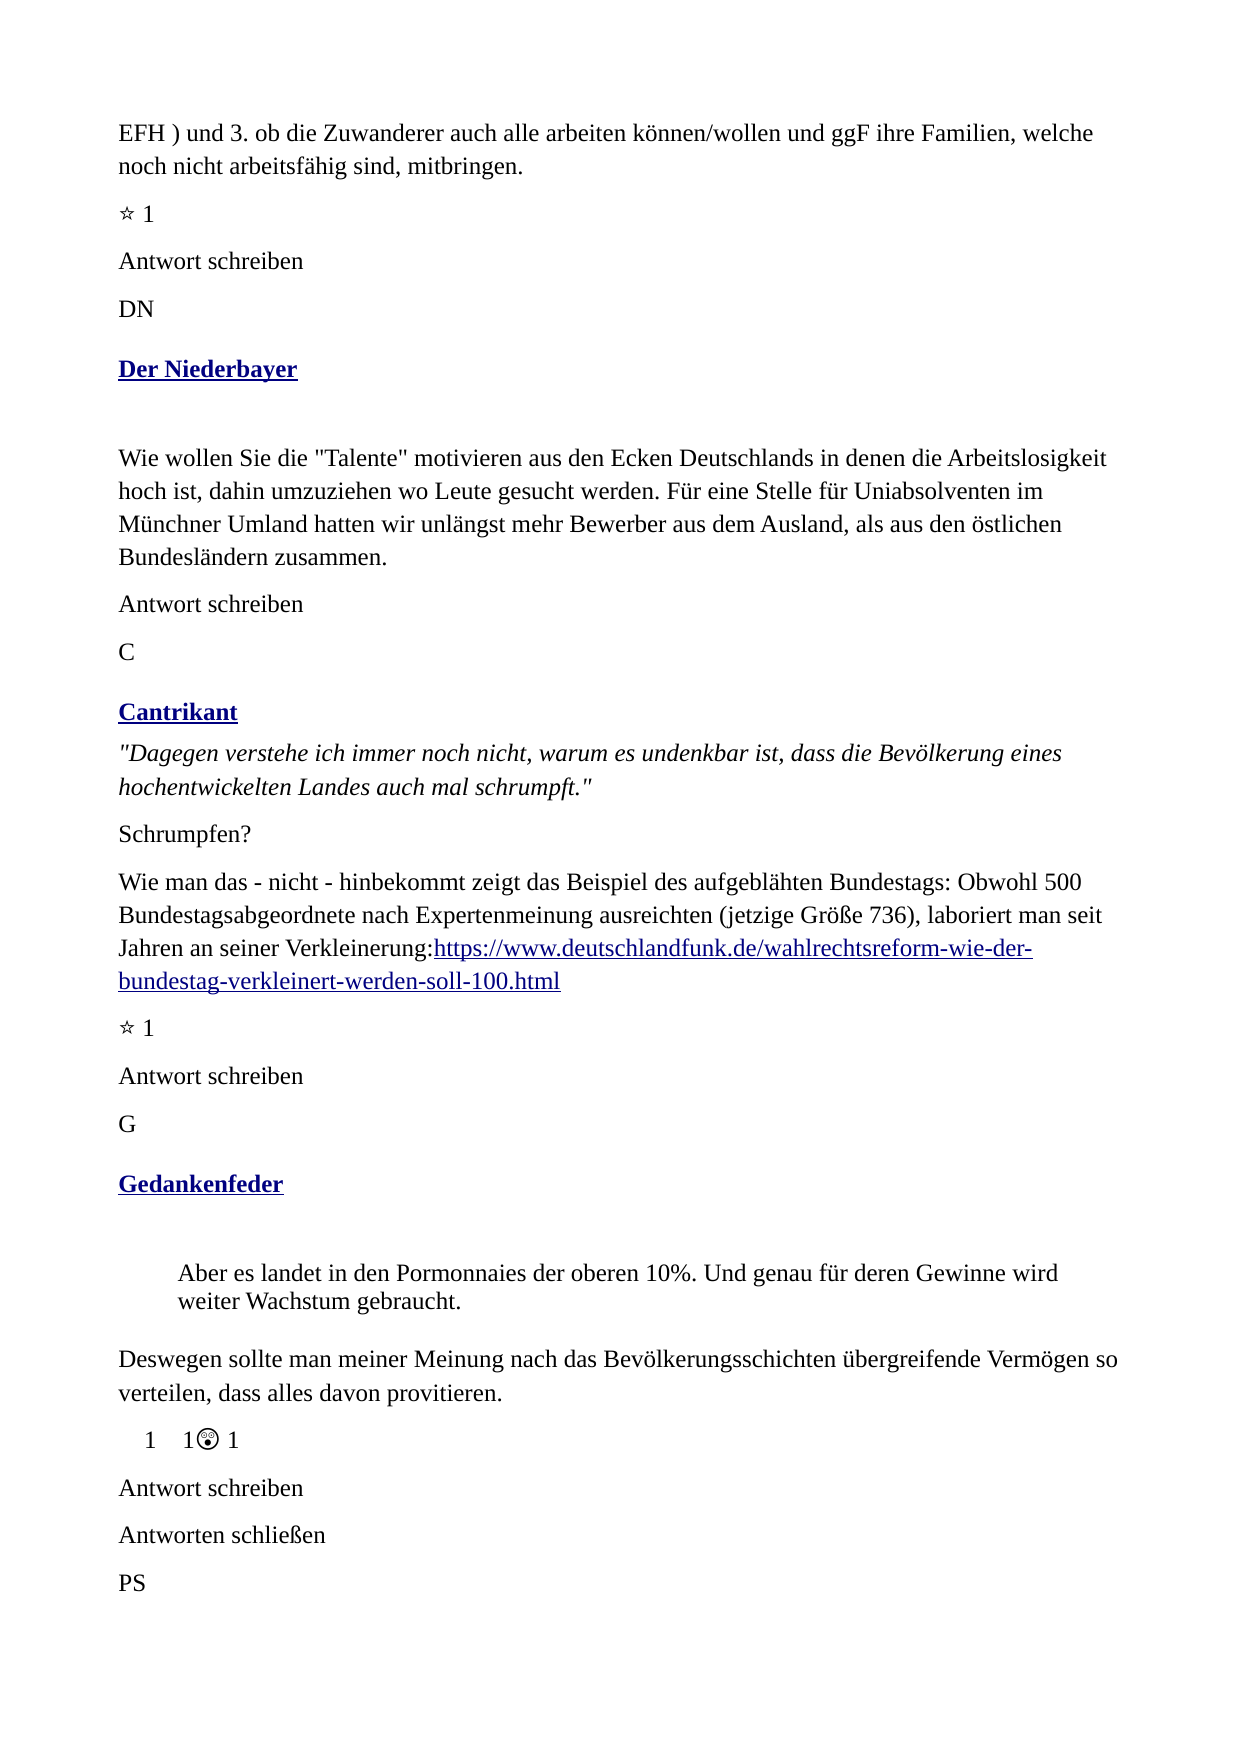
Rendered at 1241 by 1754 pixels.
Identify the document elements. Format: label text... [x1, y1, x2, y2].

text Deswegen sollte man meiner Meinung nach das Bevölkerungsschichten übergreifende Vermögen so verteilen, dass alles davon provitieren. [118, 1344, 1122, 1406]
text Schrumpfen? [118, 819, 1122, 848]
text "Dagegen verstehe ich immer noch nicht, warum es undenkbar ist, dass die Bevölkerung eines hochentwickelten Landes auch mal schrumpft." [118, 738, 1122, 800]
subtitle Cantrikant [118, 697, 1122, 726]
text EFH ) und 3. ob die Zuwanderer auch alle arbeiten können/wollen und ggF ihre Familien, welche noch nicht arbeitsfähig sind, mitbringen. [118, 118, 1122, 180]
text 🙁 1🤨 1😲 1 [118, 1425, 1122, 1454]
text Aber es landet in den Pormonnaies der oberen 10%. Und genau für deren Gewinne wird weiter Wachstum gebraucht. [177, 1258, 1063, 1315]
text DN [118, 294, 1122, 323]
text Antwort schreiben [118, 246, 1122, 275]
text PS [118, 1568, 1122, 1597]
text Antworten schließen [118, 1520, 1122, 1549]
text Wie wollen Sie die "Talente" motivieren aus den Ecken Deutschlands in denen die Arbeitslosigkeit hoch ist, dahin umzuziehen wo Leute gesucht werden. Für eine Stelle für Uniabsolventen im Münchner Umland hatten wir unlängst mehr Bewerber aus dem Ausland, als aus den östlichen Bundesländern zusammen. [118, 443, 1122, 571]
text Wie man das - nicht - hinbekommt zeigt das Beispiel des aufgeblähten Bundestags: Obwohl 500 Bundestagsabgeordnete nach Expertenmeinung ausreichten (jetzige Größe 736), laboriert man seit Jahren an seiner Verkleinerung:https://www.deutschlandfunk.de/wahlrechtsreform-wie-der-bundestag-verkleinert-werden-soll-100.html [118, 867, 1122, 994]
text Antwort schreiben [118, 589, 1122, 618]
subtitle Gedankenfeder [118, 1169, 1122, 1197]
subtitle Der Niederbayer [118, 354, 1122, 383]
text G [118, 1109, 1122, 1137]
text Antwort schreiben [118, 1473, 1122, 1502]
text C [118, 637, 1122, 666]
text Antwort schreiben [118, 1061, 1122, 1090]
text ⭐️ 1 [118, 1013, 1122, 1042]
text ⭐️ 1 [118, 199, 1122, 227]
